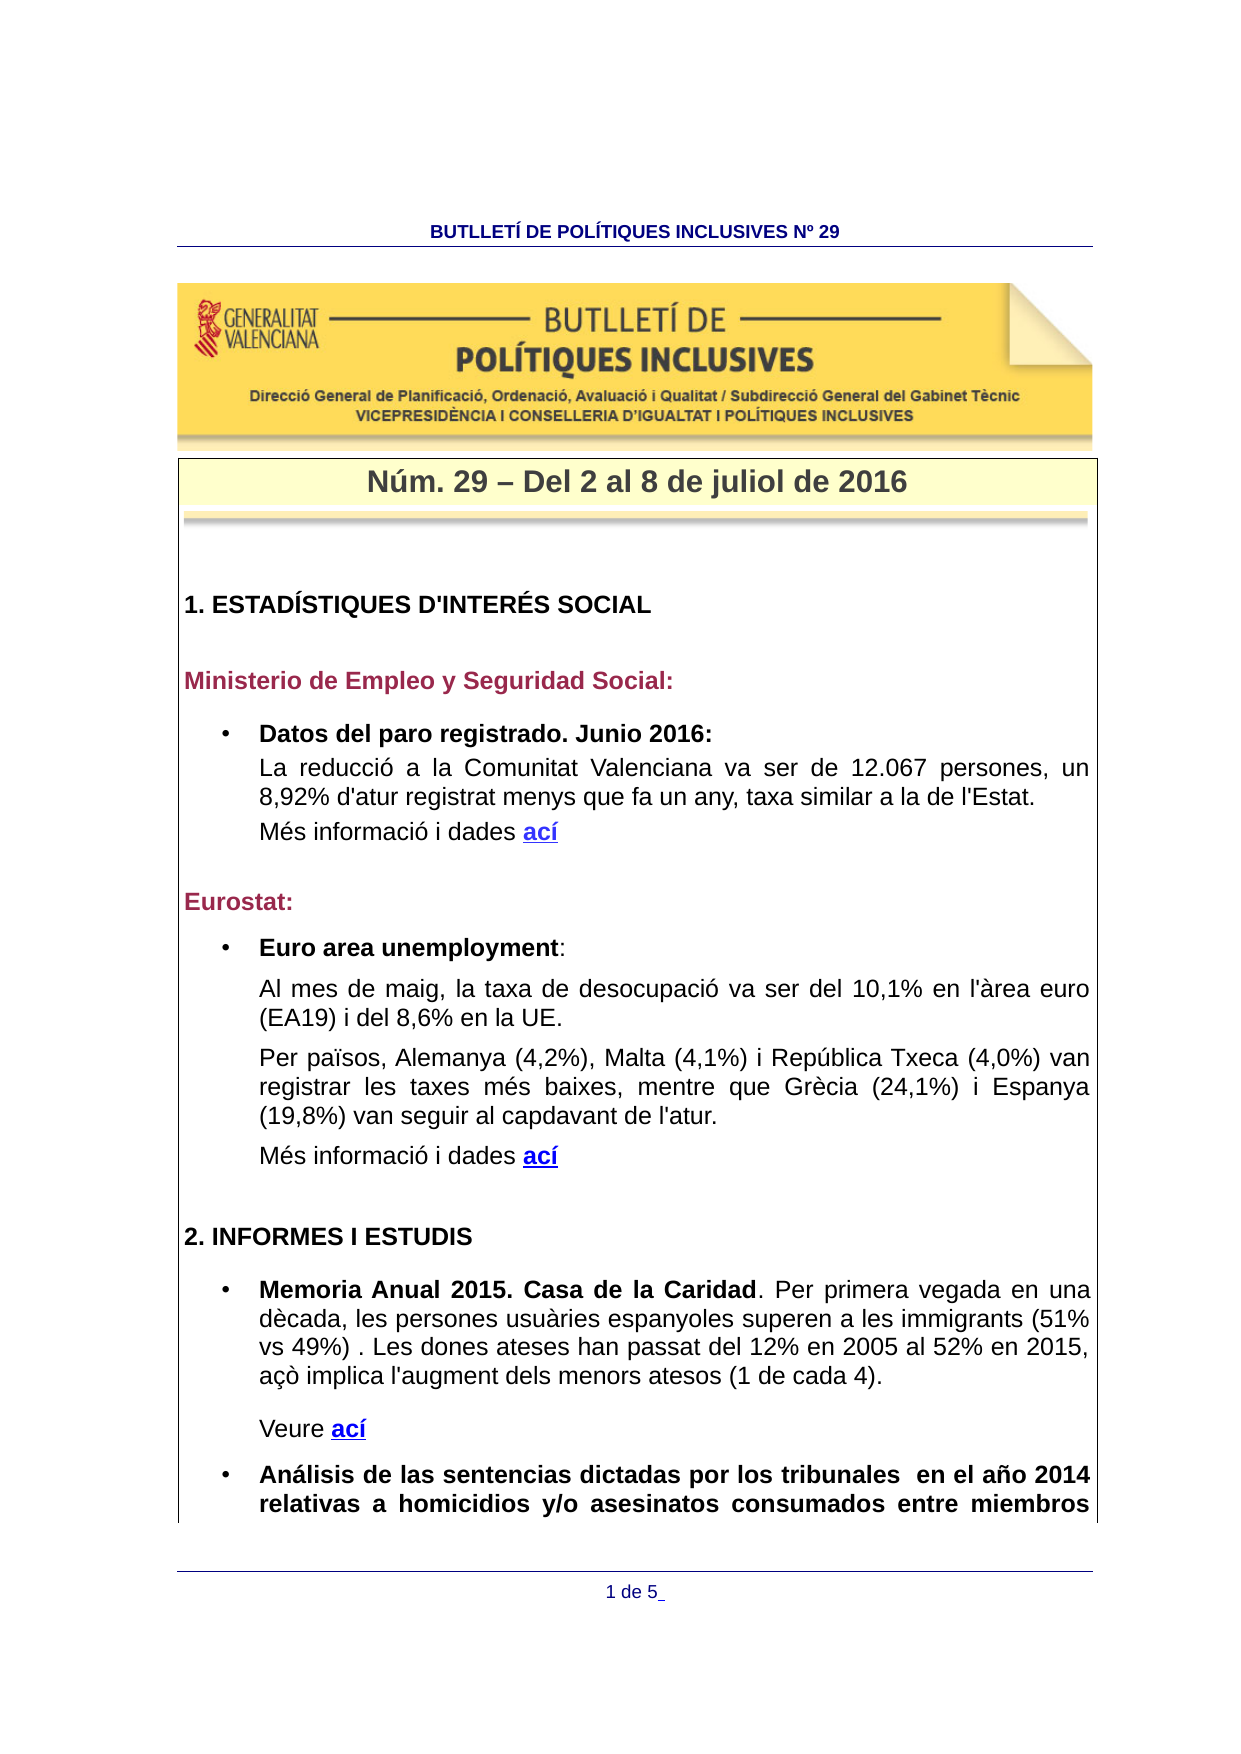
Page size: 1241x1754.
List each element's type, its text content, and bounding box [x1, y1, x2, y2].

picture [177, 283, 1093, 451]
table_header Núm. 29 – Del 2 al 8 de juliol de 2016 [179, 459, 1097, 505]
table_cell 1. ESTADÍSTIQUES D'INTERÉS SOCIAL Ministerio de Empleo y Seguridad Social: Datos del paro registrado. Junio 2016: La reducció a la Comunitat Valenciana va ser de 12.067 persones, un 8,92% d'atur registrat menys que fa un any, taxa similar a la de l'Estat. Més informació i dades ací Eurostat: Euro area unemployment: Al mes de maig, la taxa de desocupació va ser del 10,1% en l'àrea euro (EA19) i del 8,6% en la UE. Per països, Alemanya (4,2%), Malta (4,1%) i República Txeca (4,0%) van registrar les taxes més baixes, mentre que Grècia (24,1%) i Espanya (19,8%) van seguir al capdavant de l'atur. Més informació i dades ací 2. INFORMES I ESTUDIS Memoria Anual 2015. Casa de la Caridad. Per primera vegada en una dècada, les persones usuàries espanyoles superen a les immigrants (51% vs 49%) . Les dones ateses han passat del 12% en 2005 al 52% en 2015, açò implica l'augment dels menors atesos (1 de cada 4). Veure ací Análisis de las sentencias dictadas por los tribunales en el año 2014 relativas a homicidios y/o asesinatos consumados entre miembros de la pareja o ex pareja o de menores a manos de sus progenitores. Observatorio contra la Violencia Doméstica y de Género del Consejo General del Poder Judicial. L'Observatori ha inclòs en el seu Informe anual l'anàlisi de les set sentències referides a homicidi i assassinat de menors a les mans dels seus progenitors dictades en 2014, totes elles condemnatòries. Més informació ací “Cuenta conmigo, cuenta con ellos”. Cuentos para el fomento del buen trato para las personas mayores. Colegio Oficial de Psicólogos de Madrid. Materials de conscienciació i bones pràctiques per al tracte a Persones Majors. En cada conte hi ha dues versions on es mostra l'inadequat i l'adequat. Reflecteixen alternatives per a un bon tracte per part de la família, la societat i les institucions. Veure ací Desarrollo de habilidades sociales y emocionales para prevenir el acoso escolar. Orientaciones para las familias. CEAPA. Veure ací Incertidumbre y actitudes pro-redistributivas: Mercados de trabajo y políticas de bienestar en Europa. Martín-Artiles, A. y cols. Rev. Política y Sociedad, nº 53. Veure ací 3. INFORMACIÓ D'INTERÉS El Consell Rector de l'IVAJ aprova l'esborrany de l'avantprojecte de llei de Joventut de la Comunitat Valenciana. Veure ací Comissió Europea: European Pillar of Social Rights: El període d'informació pública del denominat Pilar Europeu de Drets Socials està obert a la ciutadania, organitzacions i entitats públiques, els qui poden presentar propostes fins al 31 de desembre. L'objectiu és valorar el paper dels drets socials com a part d'una Unió Econòmica i Monetària més justa i integrada. Mes informació ací Rights, Equality and Citizenship Programme: Convocatòria de propostes VP/2016/013. Subvencions operacionals per a xarxes europees que hagen signat un acord marc d'associació per a 2014-2017 i estiguen actives en l'àrea dels drets de les persones amb diversitat funcional. Data límit: 16 de setembre de 2016. Mes informació ací EU Programme for employment and social innovation: Convocatòria de propostes VP/2016/012. Subvencions operacionals per a xarxes d'ONGs a nivell europeu que hagen signat un acord marc d'associació per a 2014-2017 i siguen actives en l'àmbit de la inclusió social i la reducció de la pobresa o de les microfinances i el finançament d'empreses socials. Data límit: 16 de setembre de 2016. Mes informació ací 4. NORMATIVA D'INTERÉS Normativa i disposicions de la Generalitat d'interés social: RESOLUCIÓ de 23 de juny de 2016, de la Vicepresidència i Conselleria d'Igualtat i Polítiques Inclusives, per la qual es convoquen per a l'exercici 2016 subvencions en matèria d'equipament per a centres de serveis socials especialitzats de persones majors. (DOCV nº 7820, de 04/07/2016) RESOLUCIÓ d'1 de juliol de 2016, de la vicepresidenta i consellera d'Igualtat i Polítiques Inclusives, per la qual es concedeixen subvencions per al desenvolupament de programes d'atenció de necessitats i inclusió social a menors i les seues famílies en període estival, i es fa pública la convocatòria per a l'exercici 2016. (DOCV nº 7821 de 05/07/2016) DECRET 77/2016, d'1 de juliol, del Consell, pel qual es deroga el Decret 10/1996, de 16 de gener, del Govern Valencià, pel qual es crea la figura del Defensor del Discapacitat. (DOCV nº 7822 de 06/07/2016) ORDRE 1/2016, de 19 de maig, de la Vicepresidència i Conselleria d'Igualtat i Polítiques Inclusives i de la Conselleria de Sanitat Universal i Salut Pública, per la qual es regulen les mesures de col·laboració i coordinació sociosanitària en l'àmbit de la protecció integral del menor i s'aprova la nova fulla de notificació per a l'atenció sociosanitària infantil i la protecció de menors. (DOCV Nº 7822 de 06/07/2016) Altra normativa i disposicions estatals d'interés social: Resolución de 22 de enero de 2016, de la Dirección General de Migraciones, por la que se publican las subvenciones y ayudas concedidas en el cuarto trimestre de 2015 con destino a las áreas de asilo y refugio e integración de inmigrantes. (BOE nº 159 de 02/07/2017) Extracto de la resolución de 29 de junio de 2016 de la Dirección General de Migraciones, por la que se convocan subvenciones para el desarrollo de programas dirigidos a personas inmigrantes nacionales de terceros países. (BOE nº 159, de 02/07/2017) 5. ACTIVITAT PARLAMENTÀRIA En la web de les Corts Valencianes podeu trobar les últimes resolucions aprovades. Algunes de les que tenen interés social són: 20/06/2016, Comissió de Política Social i Ocupació: Sobre el foment de la conciliació de la vida familiar i laboral. 20/06/2016 Comissió de Sanitat i Consum: Sobre l’atenció a malalts mentals en els centres específics per a persones amb malaltia mental crònica (CEEM). 20/06/2016 Comissió de Sanitat i Consum: Sobre la creació de la figura del psicòleg clínic d’atenció primària en el sistema sanitari. 20/06/2016, Comissió de Sanitat i Consum: Sobre la millora sanitària per a atendre les necessitats plantejades en matèria LGTBI i la garantia de la salut sexual i reproductiva d’aquest col·lectiu. [179, 537, 1097, 1523]
table_cell [179, 505, 1097, 537]
